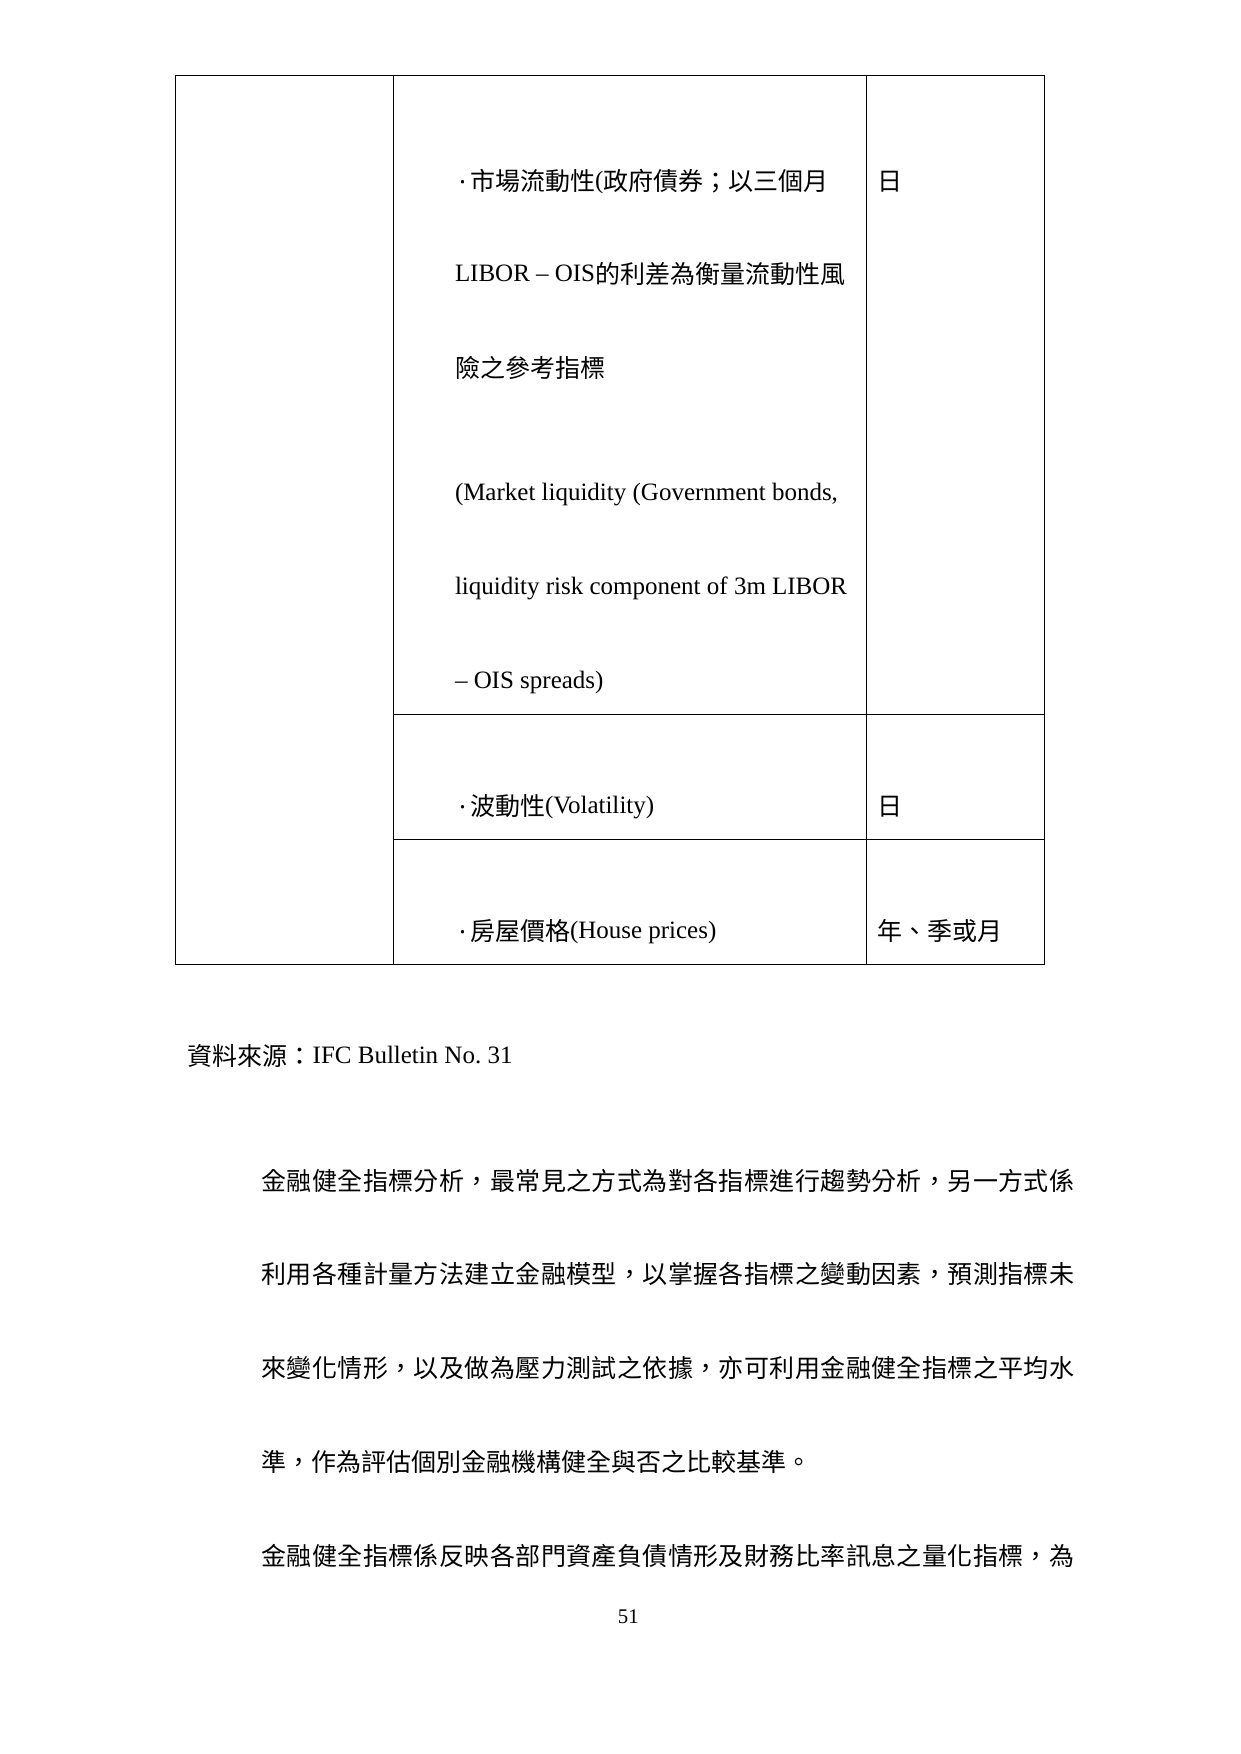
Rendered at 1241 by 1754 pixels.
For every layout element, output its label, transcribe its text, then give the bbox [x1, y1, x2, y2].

text 金融健全指標分析，最常見之方式為對各指標進行趨勢分析，另一方式係利用各種計量方法建立金融模型，以掌握各指標之變動因素，預測指標未來變化情形，以及做為壓力測試之依據，亦可利用金融健全指標之平均水準，作為評估個別金融機構健全與否之比較基準。 [261, 1137, 1075, 1481]
table_cell 市場流動性(政府債券；以三個月LIBOR – OIS的利差為衡量流動性風險之參考指標 (Market liquidity (Government bonds, liquidity risk component of 3m LIBOR – OIS spreads) [394, 76, 866, 714]
table_cell [176, 76, 393, 964]
table_cell 年、季或月 [867, 840, 1044, 964]
text 金融健全指標係反映各部門資產負債情形及財務比率訊息之量化指標，為其金融穩定重要之一環，近年來各國中央銀行為加強維護金融穩定，紛紛運用金融健全指標，建置金融穩定分析架構及發布金融穩定報告，亦常與壓力測試一併使用，透過兩者之結合，使得金融健全指標實用性更加提高，更能發揮早期預警效果。 [261, 1512, 1075, 1575]
table_cell 房屋價格(House prices) [394, 840, 866, 964]
text 資料來源：IFC Bulletin No. 31 [187, 1012, 1069, 1075]
table_cell 波動性(Volatility) [394, 715, 866, 839]
table_cell 日 [867, 76, 1044, 714]
table_cell 日 [867, 715, 1044, 839]
